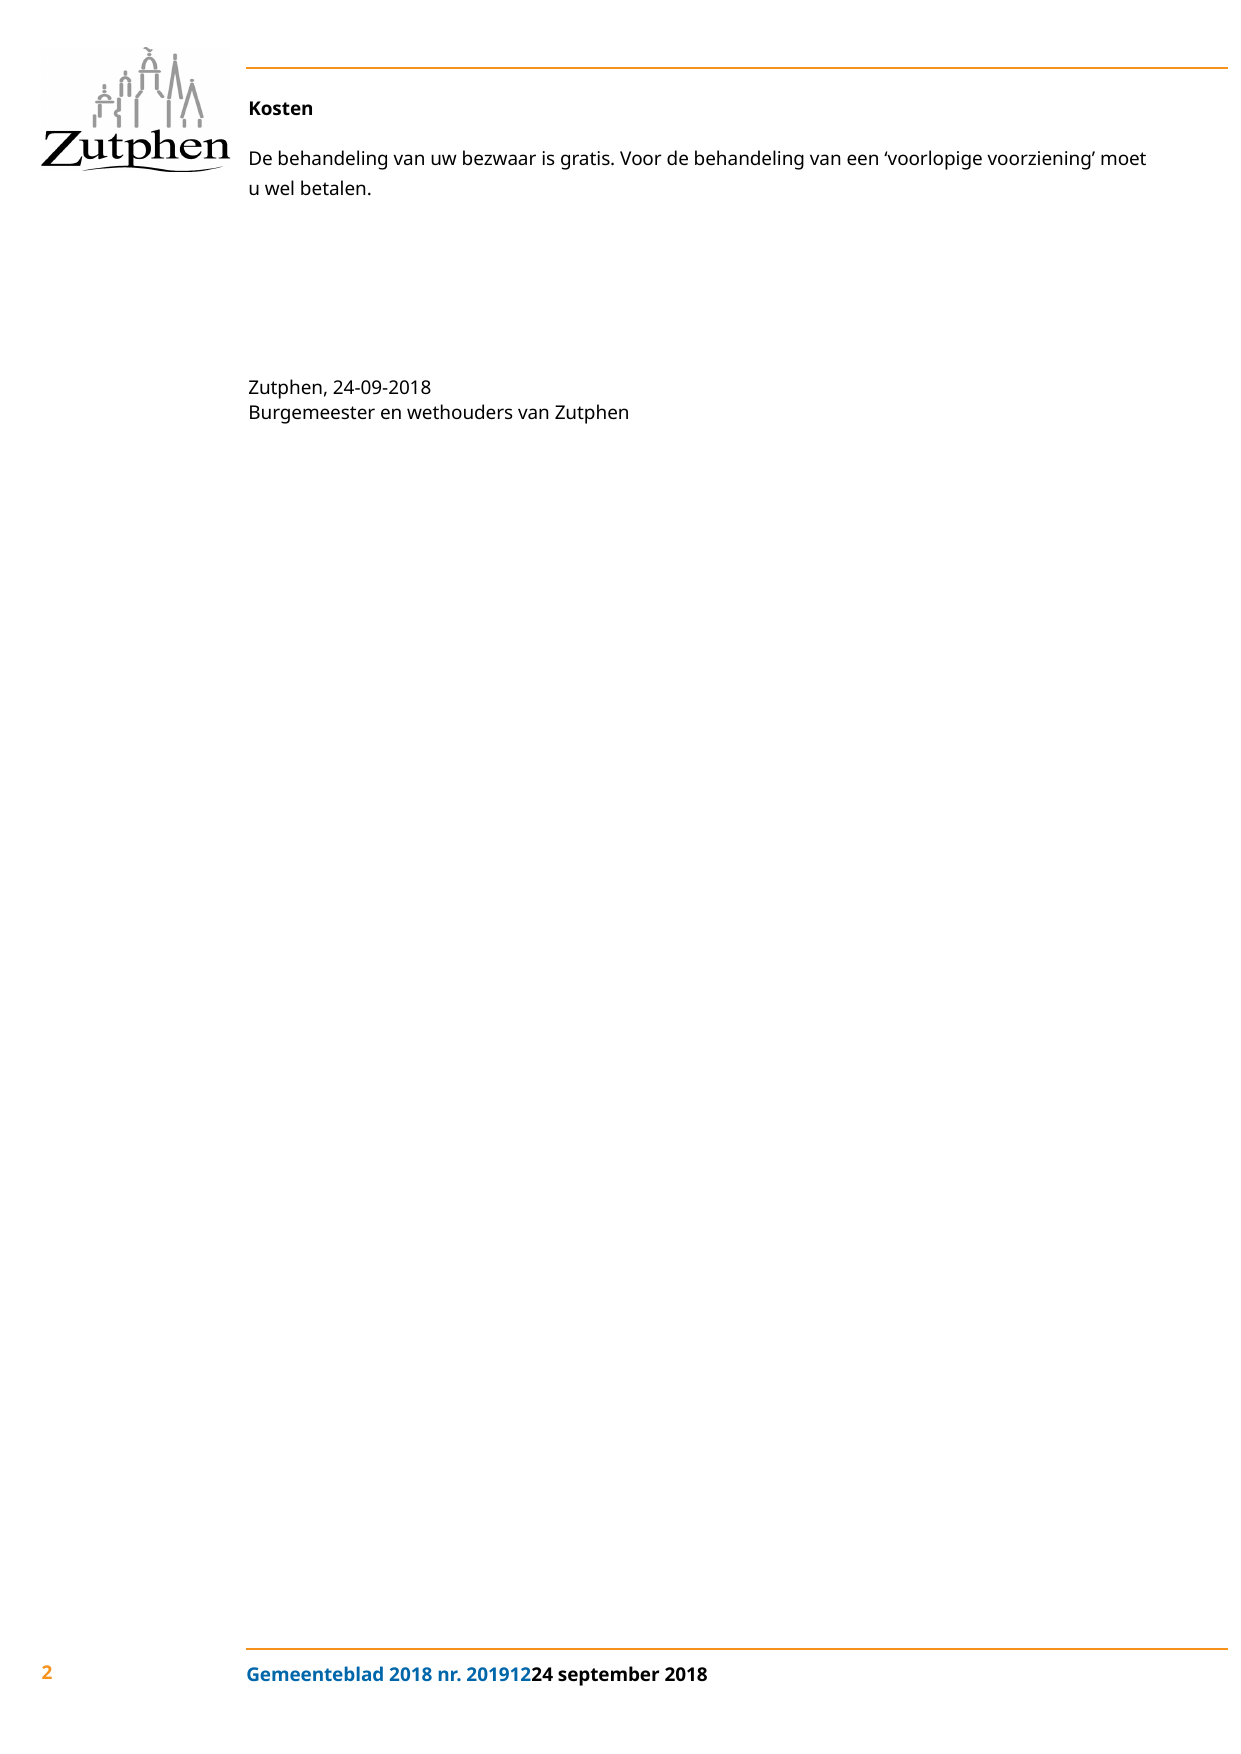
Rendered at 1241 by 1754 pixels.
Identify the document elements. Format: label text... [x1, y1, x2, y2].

text Kosten [248, 95, 1152, 121]
picture [41, 47, 231, 172]
text De behandeling van uw bezwaar is gratis. Voor de behandeling van een ‘voorlopige voorziening’ moet u wel betalen. [248, 145, 1152, 201]
text Zutphen, 24-09-2018 [248, 374, 1152, 399]
text Burgemeester en wethouders van Zutphen [248, 399, 1152, 425]
